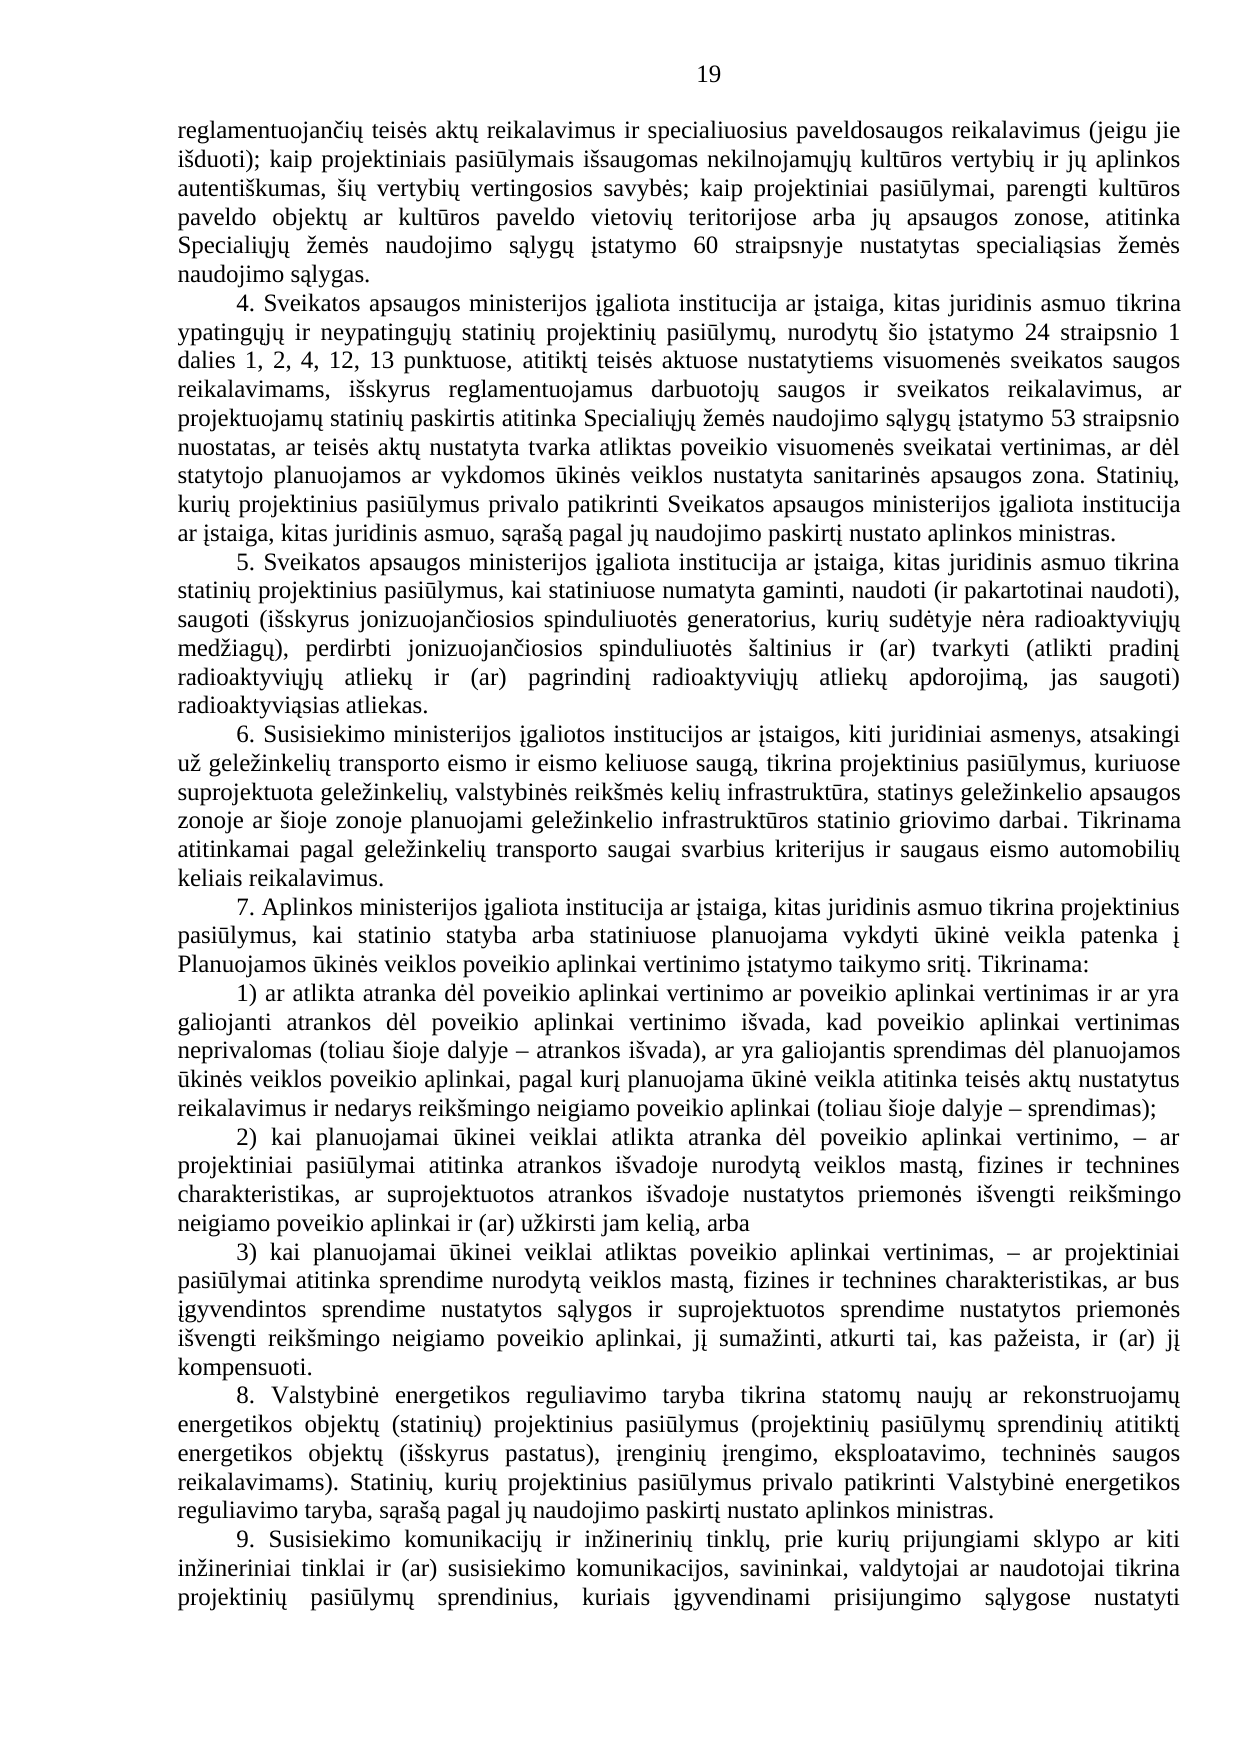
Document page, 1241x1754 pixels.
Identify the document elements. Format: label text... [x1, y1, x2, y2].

text 7. Aplinkos ministerijos įgaliota institucija ar įstaiga, kitas juridinis asmuo tikrina projektinius pasiūlymus, kai statinio statyba arba statiniuose planuojama vykdyti ūkinė veikla patenka į Planuojamos ūkinės veiklos poveikio aplinkai vertinimo įstatymo taikymo sritį. Tikrinama: [177, 892, 1181, 978]
text 1) ar atlikta atranka dėl poveikio aplinkai vertinimo ar poveikio aplinkai vertinimas ir ar yra galiojanti atrankos dėl poveikio aplinkai vertinimo išvada, kad poveikio aplinkai vertinimas neprivalomas (toliau šioje dalyje – atrankos išvada), ar yra galiojantis sprendimas dėl planuojamos ūkinės veiklos poveikio aplinkai, pagal kurį planuojama ūkinė veikla atitinka teisės aktų nustatytus reikalavimus ir nedarys reikšmingo neigiamo poveikio aplinkai (toliau šioje dalyje – sprendimas); [177, 978, 1181, 1122]
text 2) kai planuojamai ūkinei veiklai atlikta atranka dėl poveikio aplinkai vertinimo, – ar projektiniai pasiūlymai atitinka atrankos išvadoje nurodytą veiklos mastą, fizines ir technines charakteristikas, ar suprojektuotos atrankos išvadoje nustatytos priemonės išvengti reikšmingo neigiamo poveikio aplinkai ir (ar) užkirsti jam kelią, arba [177, 1122, 1181, 1237]
text reglamentuojančių teisės aktų reikalavimus ir specialiuosius paveldosaugos reikalavimus (jeigu jie išduoti); kaip projektiniais pasiūlymais išsaugomas nekilnojamųjų kultūros vertybių ir jų aplinkos autentiškumas, šių vertybių vertingosios savybės; kaip projektiniai pasiūlymai, parengti kultūros paveldo objektų ar kultūros paveldo vietovių teritorijose arba jų apsaugos zonose, atitinka Specialiųjų žemės naudojimo sąlygų įstatymo 60 straipsnyje nustatytas specialiąsias žemės naudojimo sąlygas. [177, 115, 1181, 288]
text 8. Valstybinė energetikos reguliavimo taryba tikrina statomų naujų ar rekonstruojamų energetikos objektų (statinių) projektinius pasiūlymus (projektinių pasiūlymų sprendinių atitiktį energetikos objektų (išskyrus pastatus), įrenginių įrengimo, eksploatavimo, techninės saugos reikalavimams). Statinių, kurių projektinius pasiūlymus privalo patikrinti Valstybinė energetikos reguliavimo taryba, sąrašą pagal jų naudojimo paskirtį nustato aplinkos ministras. [177, 1380, 1181, 1524]
text 6. Susisiekimo ministerijos įgaliotos institucijos ar įstaigos, kiti juridiniai asmenys, atsakingi už geležinkelių transporto eismo ir eismo keliuose saugą, tikrina projektinius pasiūlymus, kuriuose suprojektuota geležinkelių, valstybinės reikšmės kelių infrastruktūra, statinys geležinkelio apsaugos zonoje ar šioje zonoje planuojami geležinkelio infrastruktūros statinio griovimo darbai. Tikrinama atitinkamai pagal geležinkelių transporto saugai svarbius kriterijus ir saugaus eismo automobilių keliais reikalavimus. [177, 719, 1181, 892]
text 5. Sveikatos apsaugos ministerijos įgaliota institucija ar įstaiga, kitas juridinis asmuo tikrina statinių projektinius pasiūlymus, kai statiniuose numatyta gaminti, naudoti (ir pakartotinai naudoti), saugoti (išskyrus jonizuojančiosios spinduliuotės generatorius, kurių sudėtyje nėra radioaktyviųjų medžiagų), perdirbti jonizuojančiosios spinduliuotės šaltinius ir (ar) tvarkyti (atlikti pradinį radioaktyviųjų atliekų ir (ar) pagrindinį radioaktyviųjų atliekų apdorojimą, jas saugoti) radioaktyviąsias atliekas. [177, 547, 1181, 719]
text 4. Sveikatos apsaugos ministerijos įgaliota institucija ar įstaiga, kitas juridinis asmuo tikrina ypatingųjų ir neypatingųjų statinių projektinių pasiūlymų, nurodytų šio įstatymo 24 straipsnio 1 dalies 1, 2, 4, 12, 13 punktuose, atitiktį teisės aktuose nustatytiems visuomenės sveikatos saugos reikalavimams, išskyrus reglamentuojamus darbuotojų saugos ir sveikatos reikalavimus, ar projektuojamų statinių paskirtis atitinka Specialiųjų žemės naudojimo sąlygų įstatymo 53 straipsnio nuostatas, ar teisės aktų nustatyta tvarka atliktas poveikio visuomenės sveikatai vertinimas, ar dėl statytojo planuojamos ar vykdomos ūkinės veiklos nustatyta sanitarinės apsaugos zona. Statinių, kurių projektinius pasiūlymus privalo patikrinti Sveikatos apsaugos ministerijos įgaliota institucija ar įstaiga, kitas juridinis asmuo, sąrašą pagal jų naudojimo paskirtį nustato aplinkos ministras. [177, 288, 1181, 547]
text 9. Susisiekimo komunikacijų ir inžinerinių tinklų, prie kurių prijungiami sklypo ar kiti inžineriniai tinklai ir (ar) susisiekimo komunikacijos, savininkai, valdytojai ar naudotojai tikrina projektinių pasiūlymų sprendinius, kuriais įgyvendinami prisijungimo sąlygose nustatyti [177, 1524, 1181, 1610]
text 3) kai planuojamai ūkinei veiklai atliktas poveikio aplinkai vertinimas, – ar projektiniai pasiūlymai atitinka sprendime nurodytą veiklos mastą, fizines ir technines charakteristikas, ar bus įgyvendintos sprendime nustatytos sąlygos ir suprojektuotos sprendime nustatytos priemonės išvengti reikšmingo neigiamo poveikio aplinkai, jį sumažinti, atkurti tai, kas pažeista, ir (ar) jį kompensuoti. [177, 1237, 1181, 1380]
